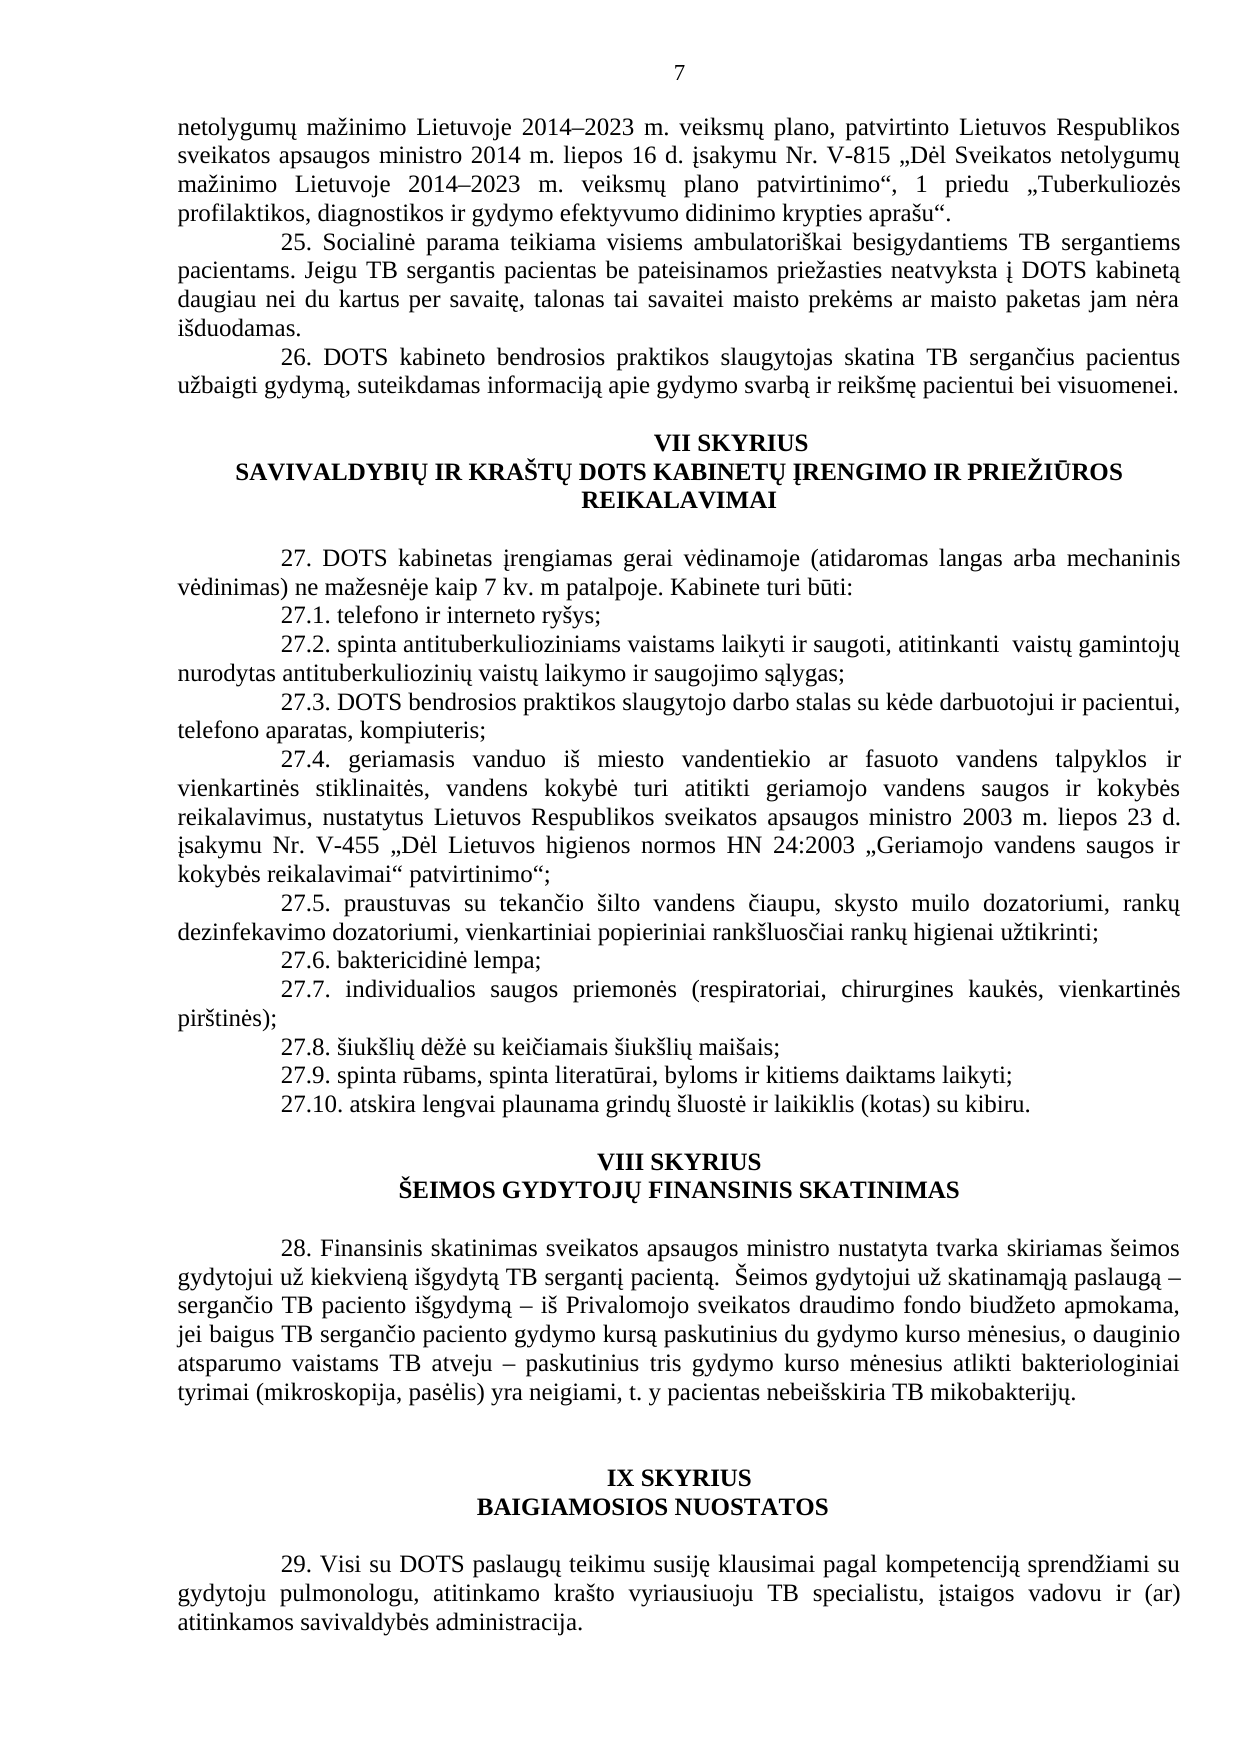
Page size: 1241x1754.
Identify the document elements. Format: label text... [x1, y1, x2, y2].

text 27.3. DOTS bendrosios praktikos slaugytojo darbo stalas su kėde darbuotojui ir pacientui, telefono aparatas, kompiuteris; [177, 687, 1181, 744]
text BAIGIAMOSIOS NUOSTATOS [177, 1492, 1181, 1521]
text 27.4. geriamasis vanduo iš miesto vandentiekio ar fasuoto vandens talpyklos ir vienkartinės stiklinaitės, vandens kokybė turi atitikti geriamojo vandens saugos ir kokybės reikalavimus, nustatytus Lietuvos Respublikos sveikatos apsaugos ministro 2003 m. liepos 23 d. įsakymu Nr. V-455 „Dėl Lietuvos higienos normos HN 24:2003 „Geriamojo vandens saugos ir kokybės reikalavimai“ patvirtinimo“; [177, 744, 1181, 888]
text 27.8. šiukšlių dėžė su keičiamais šiukšlių maišais; [177, 1032, 1181, 1061]
text 27.6. baktericidinė lempa; [177, 946, 1181, 974]
text VIII SKYRIUS [177, 1147, 1181, 1176]
text VII SKYRIUS [177, 428, 1181, 457]
text 25. Socialinė parama teikiama visiems ambulatoriškai besigydantiems TB sergantiems pacientams. Jeigu TB sergantis pacientas be pateisinamos priežasties neatvyksta į DOTS kabinetą daugiau nei du kartus per savaitę, talonas tai savaitei maisto prekėms ar maisto paketas jam nėra išduodamas. [177, 227, 1181, 342]
text 27.10. atskira lengvai plaunama grindų šluostė ir laikiklis (kotas) su kibiru. [177, 1089, 1181, 1118]
text 28. Finansinis skatinimas sveikatos apsaugos ministro nustatyta tvarka skiriamas šeimos gydytojui už kiekvieną išgydytą TB sergantį pacientą. Šeimos gydytojui už skatinamąją paslaugą – sergančio TB paciento išgydymą – iš Privalomojo sveikatos draudimo fondo biudžeto apmokama, jei baigus TB sergančio paciento gydymo kursą paskutinius du gydymo kurso mėnesius, o dauginio atsparumo vaistams TB atveju – paskutinius tris gydymo kurso mėnesius atlikti bakteriologiniai tyrimai (mikroskopija, pasėlis) yra neigiami, t. y pacientas nebeišskiria TB mikobakterijų. [177, 1233, 1181, 1406]
text 27.1. telefono ir interneto ryšys; [177, 601, 1181, 629]
text netolygumų mažinimo Lietuvoje 2014–2023 m. veiksmų plano, patvirtinto Lietuvos Respublikos sveikatos apsaugos ministro 2014 m. liepos 16 d. įsakymu Nr. V-815 „Dėl Sveikatos netolygumų mažinimo Lietuvoje 2014–2023 m. veiksmų plano patvirtinimo“, 1 priedu „Tuberkuliozės profilaktikos, diagnostikos ir gydymo efektyvumo didinimo krypties aprašu“. [177, 112, 1181, 227]
text 27. DOTS kabinetas įrengiamas gerai vėdinamoje (atidaromas langas arba mechaninis vėdinimas) ne mažesnėje kaip 7 kv. m patalpoje. Kabinete turi būti: [177, 543, 1181, 601]
text 27.7. individualios saugos priemonės (respiratoriai, chirurgines kaukės, vienkartinės pirštinės); [177, 974, 1181, 1032]
text ŠEIMOS GYDYTOJŲ FINANSINIS SKATINIMAS [177, 1176, 1181, 1204]
text IX SKYRIUS [177, 1463, 1181, 1492]
text 26. DOTS kabineto bendrosios praktikos slaugytojas skatina TB sergančius pacientus užbaigti gydymą, suteikdamas informaciją apie gydymo svarbą ir reikšmę pacientui bei visuomenei. [177, 342, 1181, 399]
text 29. Visi su DOTS paslaugų teikimu susiję klausimai pagal kompetenciją sprendžiami su gydytoju pulmonologu, atitinkamo krašto vyriausiuoju TB specialistu, įstaigos vadovu ir (ar) atitinkamos savivaldybės administracija. [177, 1549, 1181, 1636]
text SAVIVALDYBIŲ IR KRAŠTŲ DOTS KABINETŲ ĮRENGIMO IR PRIEŽIŪROS REIKALAVIMAI [177, 457, 1181, 514]
text 27.9. spinta rūbams, spinta literatūrai, byloms ir kitiems daiktams laikyti; [177, 1061, 1181, 1089]
text 27.2. spinta antituberkulioziniams vaistams laikyti ir saugoti, atitinkanti vaistų gamintojų nurodytas antituberkuliozinių vaistų laikymo ir saugojimo sąlygas; [177, 629, 1181, 687]
text 27.5. praustuvas su tekančio šilto vandens čiaupu, skysto muilo dozatoriumi, rankų dezinfekavimo dozatoriumi, vienkartiniai popieriniai rankšluosčiai rankų higienai užtikrinti; [177, 888, 1181, 946]
